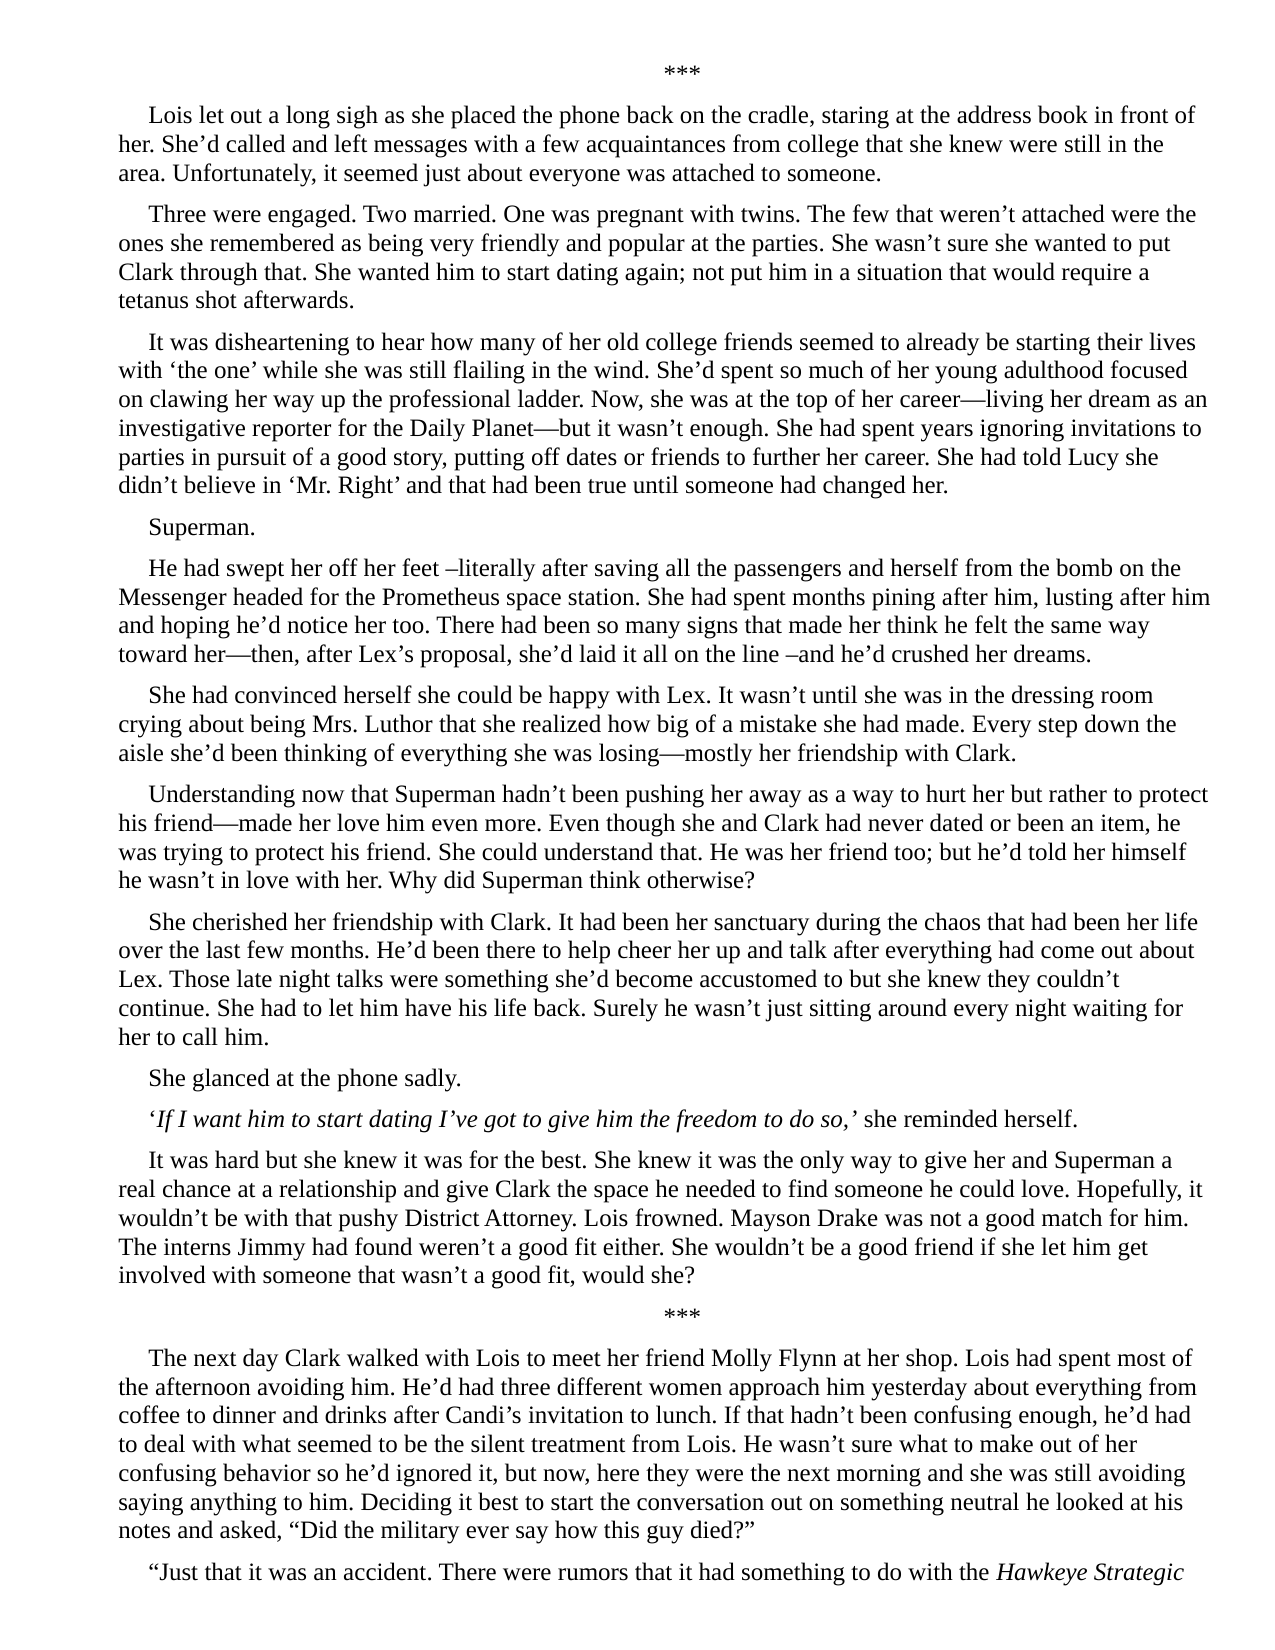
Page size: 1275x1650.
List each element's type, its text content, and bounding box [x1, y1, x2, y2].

text “Just that it was an accident. There were rumors that it had something to do with the Hawkeye Strategic [118, 1557, 1216, 1585]
text It was disheartening to hear how many of her old college friends seemed to already be starting their lives with ‘the one’ while she was still flailing in the wind. She’d spent so much of her young adulthood focused on clawing her way up the professional ladder. Now, she was at the top of her career—living her dream as an investigative reporter for the Daily Planet—but it wasn’t enough. She had spent years ignoring invitations to parties in pursuit of a good story, putting off dates or friends to further her career. She had told Lucy she didn’t believe in ‘Mr. Right’ and that had been true until someone had changed her. [118, 327, 1216, 499]
text She glanced at the phone sadly. [118, 1063, 1216, 1092]
text ‘If I want him to start dating I’ve got to give him the freedom to do so,’ she reminded herself. [118, 1104, 1216, 1133]
text It was hard but she knew it was for the best. She knew it was the only way to give her and Superman a real chance at a relationship and give Clark the space he needed to find someone he could love. Hopefully, it wouldn’t be with that pushy District Attorney. Lois frowned. Mayson Drake was not a good match for him. The interns Jimmy had found weren’t a good fit either. She wouldn’t be a good friend if she let him get involved with someone that wasn’t a good fit, would she? [118, 1145, 1216, 1289]
text The next day Clark walked with Lois to meet her friend Molly Flynn at her shop. Lois had spent most of the afternoon avoiding him. He’d had three different women approach him yesterday about everything from coffee to dinner and drinks after Candi’s invitation to lunch. If that hadn’t been confusing enough, he’d had to deal with what seemed to be the silent treatment from Lois. He wasn’t sure what to make out of her confusing behavior so he’d ignored it, but now, here they were the next morning and she was still avoiding saying anything to him. Deciding it best to start the conversation out on something neutral he looked at his notes and asked, “Did the military ever say how this guy died?” [118, 1343, 1216, 1544]
text Understanding now that Superman hadn’t been pushing her away as a way to hurt her but rather to protect his friend—made her love him even more. Even though she and Clark had never dated or been an item, he was trying to protect his friend. She could understand that. He was her friend too; but he’d told her himself he wasn’t in love with her. Why did Superman think otherwise? [118, 779, 1216, 894]
text He had swept her off her feet –literally after saving all the passengers and herself from the bomb on the Messenger headed for the Prometheus space station. She had spent months pining after him, lusting after him and hoping he’d notice her too. There had been so many signs that made her think he felt the same way toward her—then, after Lex’s proposal, she’d laid it all on the line –and he’d crushed her dreams. [118, 553, 1216, 668]
text She cherished her friendship with Clark. It had been her sanctuary during the chaos that had been her life over the last few months. He’d been there to help cheer her up and talk after everything had come out about Lex. Those late night talks were something she’d become accustomed to but she knew they couldn’t continue. She had to let him have his life back. Surely he wasn’t just sitting around every night waiting for her to call him. [118, 907, 1216, 1050]
text Superman. [118, 512, 1216, 540]
text *** [118, 59, 1216, 88]
text She had convinced herself she could be happy with Lex. It wasn’t until she was in the dressing room crying about being Mrs. Luthor that she realized how big of a mistake she had made. Every step down the aisle she’d been thinking of everything she was losing—mostly her friendship with Clark. [118, 680, 1216, 767]
text *** [118, 1302, 1216, 1330]
text Lois let out a long sigh as she placed the phone back on the cradle, staring at the address book in front of her. She’d called and left messages with a few acquaintances from college that she knew were still in the area. Unfortunately, it seemed just about everyone was attached to someone. [118, 100, 1216, 187]
text Three were engaged. Two married. One was pregnant with twins. The few that weren’t attached were the ones she remembered as being very friendly and popular at the parties. She wasn’t sure she wanted to put Clark through that. She wanted him to start dating again; not put him in a situation that would require a tetanus shot afterwards. [118, 199, 1216, 314]
